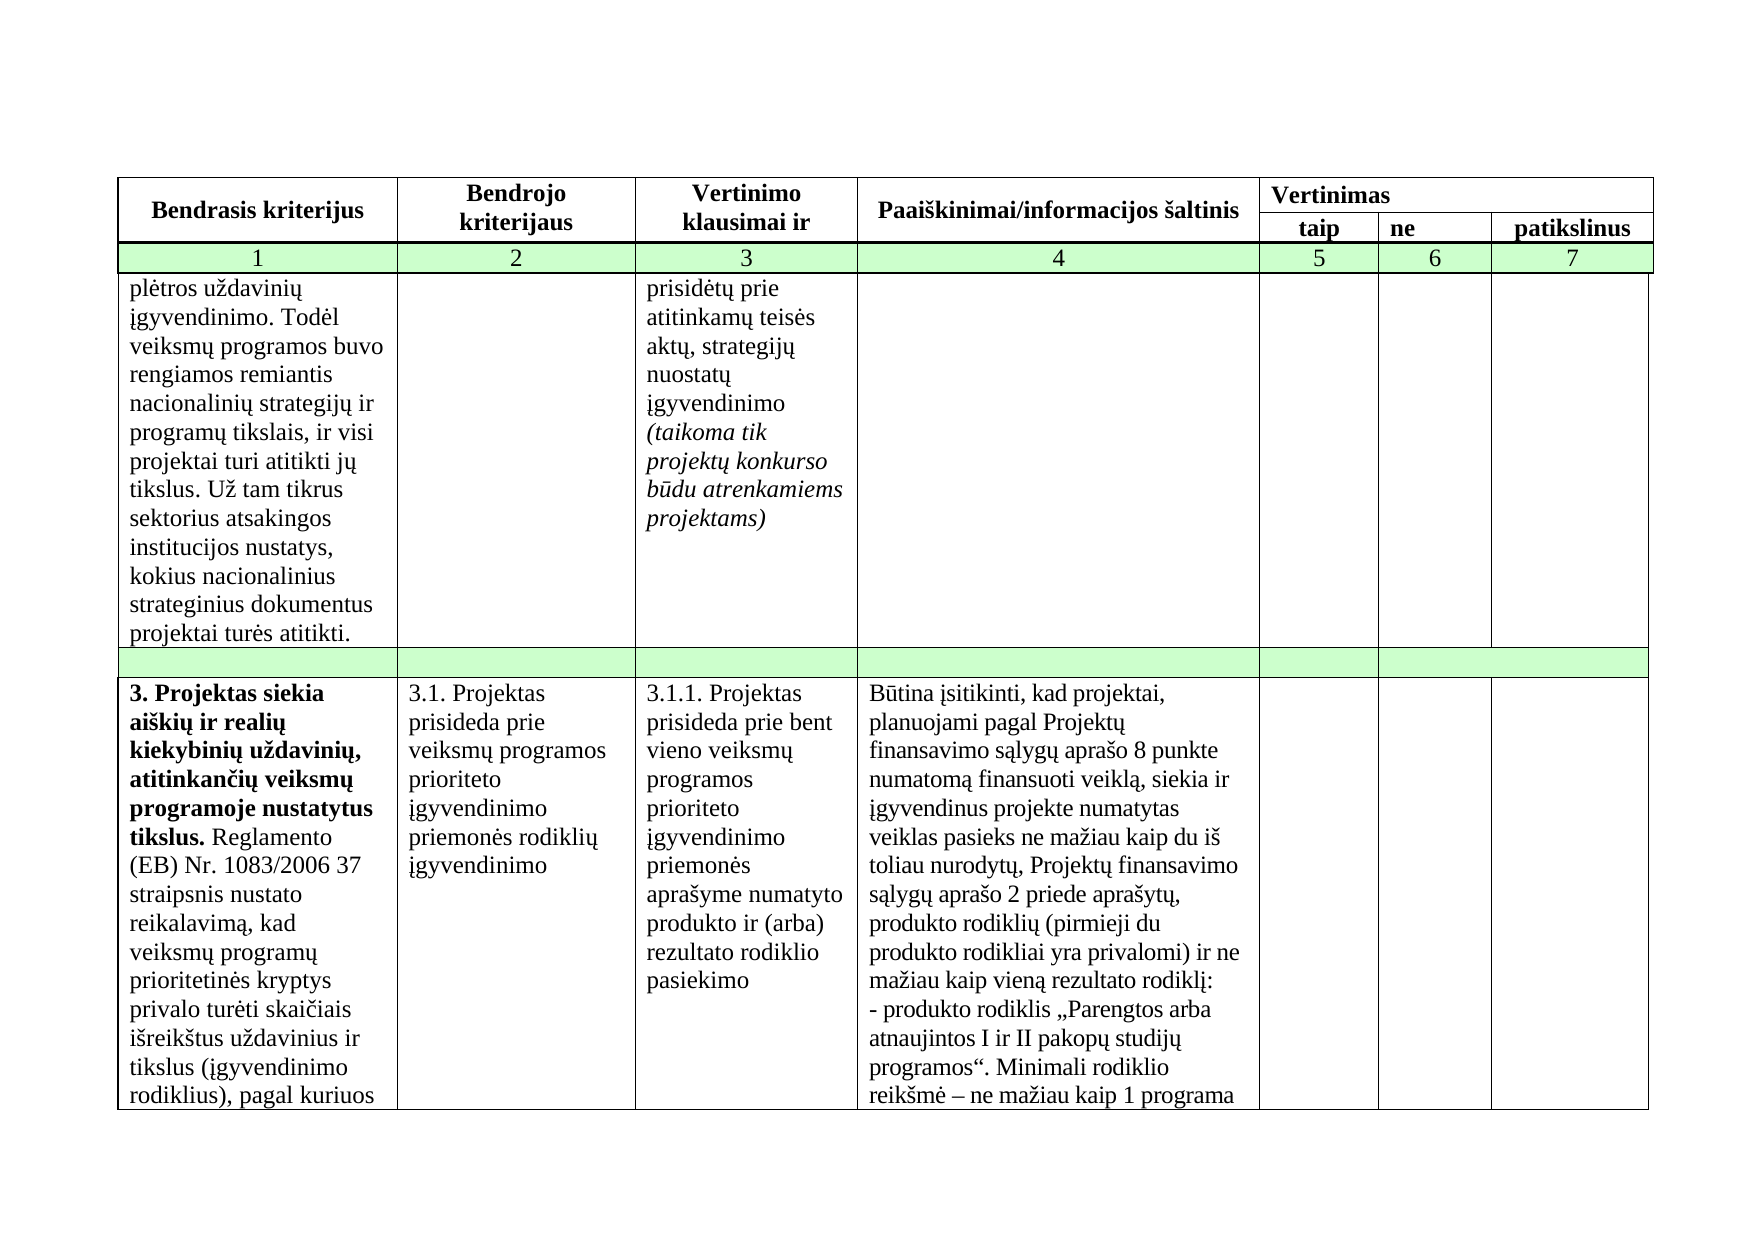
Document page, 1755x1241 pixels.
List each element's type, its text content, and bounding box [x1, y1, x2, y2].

table_cell taip [1260, 213, 1378, 241]
table_cell [1649, 274, 1653, 647]
table_cell 3. Projektas siekia aiškių ir realių kiekybinių uždavinių, atitinkančių veiksmų programoje nustatytus tikslus. Reglamento (EB) Nr. 1083/2006 37 straipsnis nustato reikalavimą, kad veiksmų programų prioritetinės kryptys privalo turėti skaičiais išreikštus uždavinius ir tikslus (įgyvendinimo rodiklius), pagal kuriuos [119, 678, 397, 1109]
table_cell 3.1.1. Projektas prisideda prie bent vieno veiksmų programos prioriteto įgyvendinimo priemonės aprašyme numatyto produkto ir (arba) rezultato rodiklio pasiekimo [636, 678, 857, 1109]
table_cell 7 [1492, 244, 1653, 272]
table_cell ne [1379, 213, 1491, 241]
table_cell [1260, 678, 1378, 1109]
table_header Bendrojo kriterijaus vertinimo aspektai [398, 178, 635, 241]
table_header Paaiškinimai/informacijos šaltinis [858, 178, 1259, 241]
table_cell [119, 648, 397, 677]
table_cell [1492, 678, 1648, 1109]
table_cell [1379, 648, 1648, 677]
table_cell [1260, 648, 1378, 677]
table_cell prisidėtų prie atitinkamų teisės aktų, strategijų nuostatų įgyvendinimo (taikoma tik projektų konkurso būdu atrenkamiems projektams) [636, 274, 857, 647]
table_cell plėtros uždavinių įgyvendinimo. Todėl veiksmų programos buvo rengiamos remiantis nacionalinių strategijų ir programų tikslais, ir visi projektai turi atitikti jų tikslus. Už tam tikrus sektorius atsakingos institucijos nustatys, kokius nacionalinius strateginius dokumentus projektai turės atitikti. [119, 274, 397, 647]
table_cell [398, 274, 635, 647]
table_cell 1 [119, 244, 397, 272]
table_cell 2 [398, 244, 635, 272]
table_cell 5 [1260, 244, 1378, 272]
table_cell Būtina įsitikinti, kad projektai, planuojami pagal Projektų finansavimo sąlygų aprašo 8 punkte numatomą finansuoti veiklą, siekia ir įgyvendinus projekte numatytas veiklas pasieks ne mažiau kaip du iš toliau nurodytų, Projektų finansavimo sąlygų aprašo 2 priede aprašytų, produkto rodiklių (pirmieji du produkto rodikliai yra privalomi) ir ne mažiau kaip vieną rezultato rodiklį: - produkto rodiklis „Parengtos arba atnaujintos I ir II pakopų studijų programos“. Minimali rodiklio reikšmė – ne mažiau kaip 1 programa [858, 678, 1259, 1109]
table_header Vertinimas [1260, 178, 1653, 212]
table_cell [1649, 677, 1653, 1109]
table_cell [858, 274, 1259, 647]
table_cell [398, 648, 635, 677]
table_header Bendrasis kriterijus [119, 178, 397, 241]
table_cell [1260, 274, 1378, 647]
table_cell [1379, 274, 1491, 647]
table_cell 3.1. Projektas prisideda prie veiksmų programos prioriteto įgyvendinimo priemonės rodiklių įgyvendinimo [398, 678, 635, 1109]
table_cell 4 [858, 244, 1259, 272]
table_cell [636, 648, 857, 677]
table_cell 6 [1379, 244, 1491, 272]
table_cell 3 [636, 244, 857, 272]
table_cell [1492, 274, 1648, 647]
table_cell [858, 648, 1259, 677]
table_cell [1649, 647, 1653, 677]
table_cell [1379, 678, 1491, 1109]
table_cell patikslinus [1492, 213, 1653, 241]
table_header Vertinimo klausimai ir (arba) teiginiai [636, 178, 857, 241]
